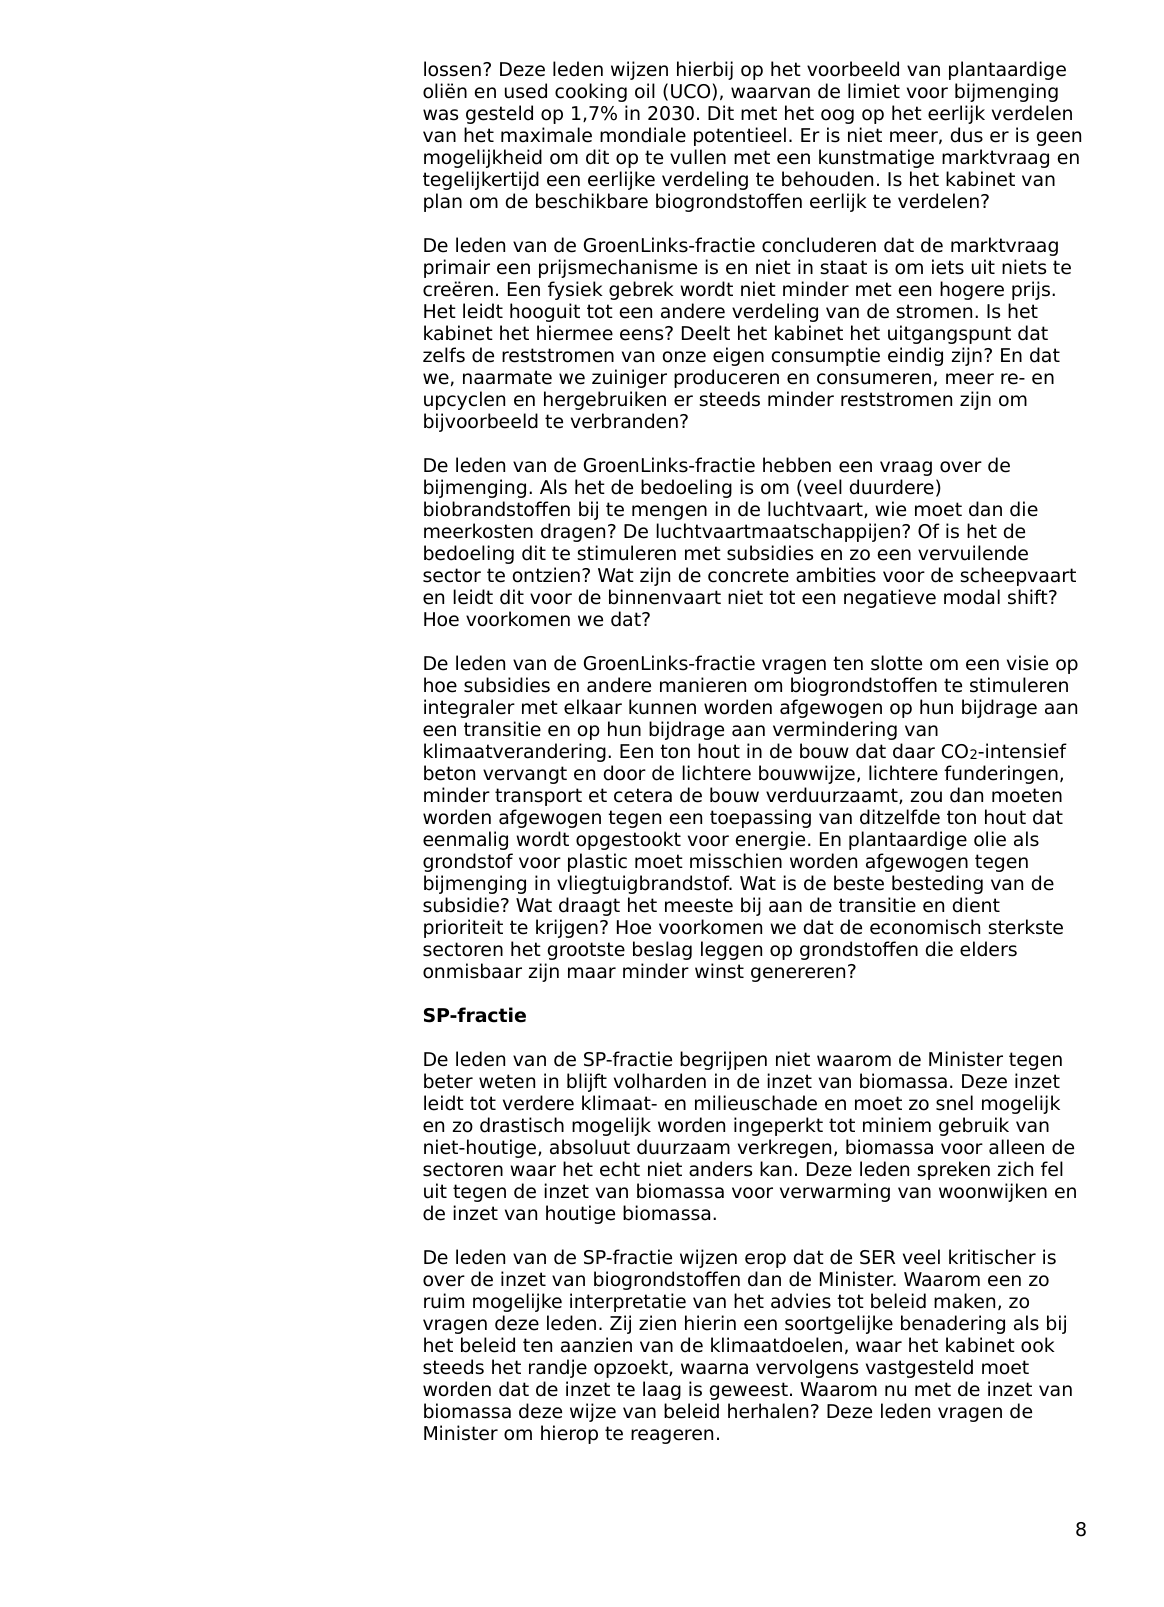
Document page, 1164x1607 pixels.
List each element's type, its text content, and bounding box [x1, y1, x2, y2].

text De leden van de GroenLinks-fractie vragen ten slotte om een visie op hoe subsidies en andere manieren om biogrondstoffen te stimuleren integraler met elkaar kunnen worden afgewogen op hun bijdrage aan een transitie en op hun bijdrage aan vermindering van klimaatverandering. Een ton hout in de bouw dat daar CO2-intensief beton vervangt en door de lichtere bouwwijze, lichtere funderingen, minder transport et cetera de bouw verduurzaamt, zou dan moeten worden afgewogen tegen een toepassing van ditzelfde ton hout dat eenmalig wordt opgestookt voor energie. En plantaardige olie als grondstof voor plastic moet misschien worden afgewogen tegen bijmenging in vliegtuigbrandstof. Wat is de beste besteding van de subsidie? Wat draagt het meeste bij aan de transitie en dient prioriteit te krijgen? Hoe voorkomen we dat de economisch sterkste sectoren het grootste beslag leggen op grondstoffen die elders onmisbaar zijn maar minder winst genereren? [422, 653, 1087, 983]
text De leden van de SP-fractie wijzen erop dat de SER veel kritischer is over de inzet van biogrondstoffen dan de Minister. Waarom een zo ruim mogelijke interpretatie van het advies tot beleid maken, zo vragen deze leden. Zij zien hierin een soortgelijke benadering als bij het beleid ten aanzien van de klimaatdoelen, waar het kabinet ook steeds het randje opzoekt, waarna vervolgens vastgesteld moet worden dat de inzet te laag is geweest. Waarom nu met de inzet van biomassa deze wijze van beleid herhalen? Deze leden vragen de Minister om hierop te reageren. [422, 1247, 1087, 1445]
text lossen? Deze leden wijzen hierbij op het voorbeeld van plantaardige oliën en used cooking oil (UCO), waarvan de limiet voor bijmenging was gesteld op 1,7% in 2030. Dit met het oog op het eerlijk verdelen van het maximale mondiale potentieel. Er is niet meer, dus er is geen mogelijkheid om dit op te vullen met een kunstmatige marktvraag en tegelijkertijd een eerlijke verdeling te behouden. Is het kabinet van plan om de beschikbare biogrondstoffen eerlijk te verdelen? [422, 59, 1087, 213]
subtitle SP-fractie [422, 1005, 1087, 1027]
text De leden van de GroenLinks-fractie hebben een vraag over de bijmenging. Als het de bedoeling is om (veel duurdere) biobrandstoffen bij te mengen in de luchtvaart, wie moet dan die meerkosten dragen? De luchtvaartmaatschappijen? Of is het de bedoeling dit te stimuleren met subsidies en zo een vervuilende sector te ontzien? Wat zijn de concrete ambities voor de scheepvaart en leidt dit voor de binnenvaart niet tot een negatieve modal shift? Hoe voorkomen we dat? [422, 455, 1087, 631]
text De leden van de SP-fractie begrijpen niet waarom de Minister tegen beter weten in blijft volharden in de inzet van biomassa. Deze inzet leidt tot verdere klimaat- en milieuschade en moet zo snel mogelijk en zo drastisch mogelijk worden ingeperkt tot miniem gebruik van niet-houtige, absoluut duurzaam verkregen, biomassa voor alleen de sectoren waar het echt niet anders kan. Deze leden spreken zich fel uit tegen de inzet van biomassa voor verwarming van woonwijken en de inzet van houtige biomassa. [422, 1049, 1087, 1225]
text De leden van de GroenLinks-fractie concluderen dat de marktvraag primair een prijsmechanisme is en niet in staat is om iets uit niets te creëren. Een fysiek gebrek wordt niet minder met een hogere prijs. Het leidt hooguit tot een andere verdeling van de stromen. Is het kabinet het hiermee eens? Deelt het kabinet het uitgangspunt dat zelfs de reststromen van onze eigen consumptie eindig zijn? En dat we, naarmate we zuiniger produceren en consumeren, meer re- en upcyclen en hergebruiken er steeds minder reststromen zijn om bijvoorbeeld te verbranden? [422, 235, 1087, 433]
